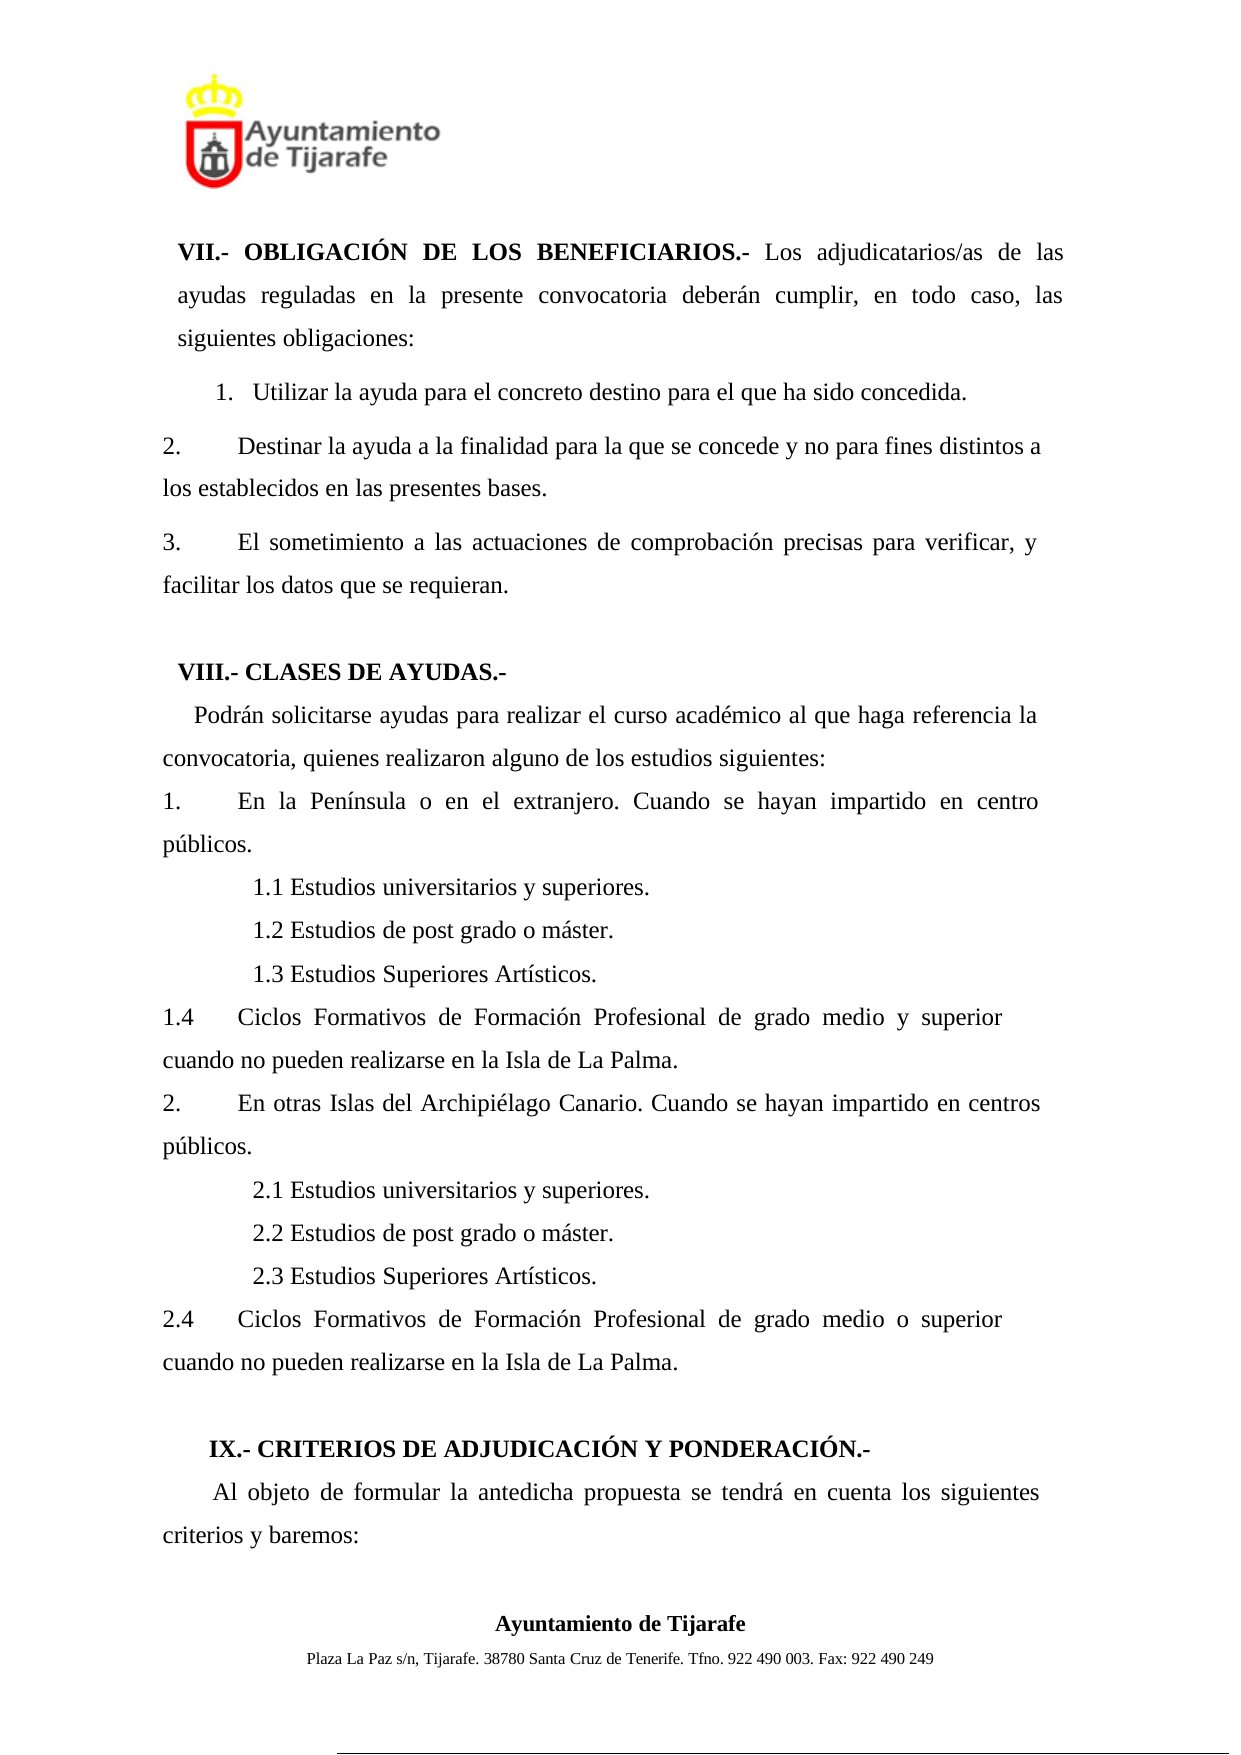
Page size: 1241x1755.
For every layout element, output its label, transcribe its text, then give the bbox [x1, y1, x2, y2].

list En la Península o en el extranjero. Cuando se hayan impartido en centro públicos. [162, 786, 1063, 858]
list Estudios universitarios y superiores. [252, 1175, 1078, 1204]
subtitle IX.- CRITERIOS DE ADJUDICACIÓN Y PONDERACIÓN.- [208, 1434, 1078, 1462]
text VII.- OBLIGACIÓN DE LOS BENEFICIARIOS.- Los adjudicatarios/as de las ayudas reguladas en la presente convocatoria deberán cumplir, en todo caso, las siguientes obligaciones: [177, 237, 1064, 352]
text Podrán solicitarse ayudas para realizar el curso académico al que haga referencia la convocatoria, quienes realizaron alguno de los estudios siguientes: [162, 700, 1063, 771]
list Estudios Superiores Artísticos. [252, 1261, 1078, 1290]
text Al objeto de formular la antedicha propuesta se tendrá en cuenta los siguientes criterios y baremos: [162, 1477, 1063, 1548]
list El sometimiento a las actuaciones de comprobación precisas para verificar, y facilitar los datos que se requieran. [162, 527, 1063, 599]
subtitle VIII.- CLASES DE AYUDAS.- [177, 657, 1078, 685]
list Ciclos Formativos de Formación Profesional de grado medio y superior cuando no pueden realizarse en la Isla de La Palma. [162, 1002, 1063, 1074]
list Estudios de post grado o máster. [252, 1218, 1078, 1247]
list Destinar la ayuda a la finalidad para la que se concede y no para fines distintos a los establecidos en las presentes bases. [162, 431, 1063, 502]
list Ciclos Formativos de Formación Profesional de grado medio o superior cuando no pueden realizarse en la Isla de La Palma. [162, 1304, 1063, 1376]
list Estudios universitarios y superiores. [252, 872, 1078, 901]
list Utilizar la ayuda para el concreto destino para el que ha sido concedida. [215, 377, 1078, 406]
list En otras Islas del Archipiélago Canario. Cuando se hayan impartido en centros públicos. [162, 1088, 1063, 1160]
list Estudios de post grado o máster. [252, 916, 1078, 944]
list Estudios Superiores Artísticos. [252, 959, 1078, 987]
